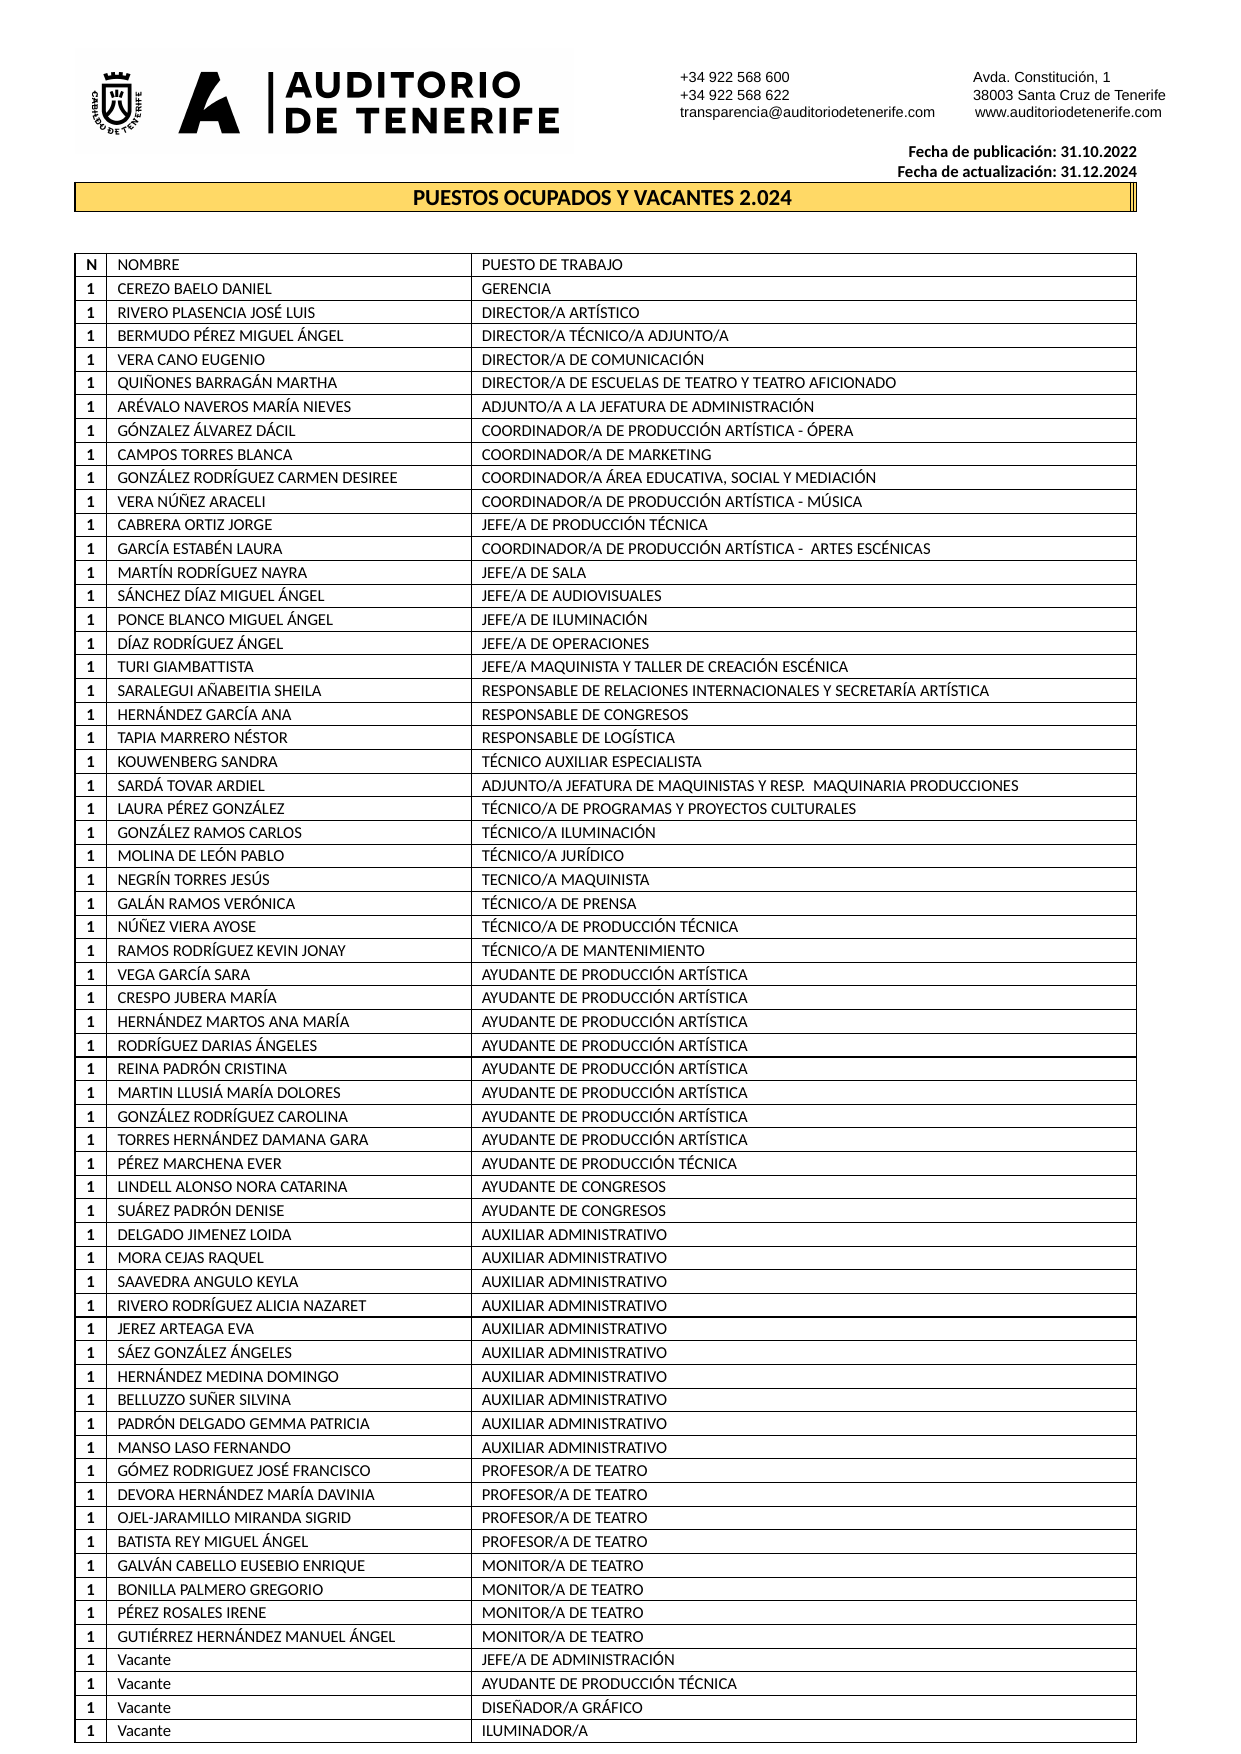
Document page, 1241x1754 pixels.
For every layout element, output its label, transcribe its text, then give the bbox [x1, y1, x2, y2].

table_cell TÉCNICO/A ILUMINACIÓN [472, 821, 1136, 843]
table_cell CEREZO BAELO DANIEL [107, 277, 471, 300]
table_cell LAURA PÉREZ GONZÁLEZ [107, 797, 471, 820]
table_cell 1 [76, 986, 106, 1009]
table_cell 1 [76, 1389, 106, 1411]
table_cell 1 [76, 726, 106, 749]
table_cell 1 [76, 1199, 106, 1222]
table_cell SARDÁ TOVAR ARDIEL [107, 774, 471, 796]
table_cell MARTÍN RODRÍGUEZ NAYRA [107, 561, 471, 583]
table_cell Vacante [107, 1672, 471, 1695]
table_cell DELGADO JIMENEZ LOIDA [107, 1223, 471, 1246]
table_cell AYUDANTE DE PRODUCCIÓN ARTÍSTICA [472, 963, 1136, 985]
table_cell AYUDANTE DE CONGRESOS [472, 1199, 1136, 1222]
table_cell VERA CANO EUGENIO [107, 348, 471, 371]
table_header NOMBRE [107, 254, 471, 276]
table_cell AUXILIAR ADMINISTRATIVO [472, 1223, 1136, 1246]
table_cell 1 [76, 537, 106, 560]
table_cell DÍAZ RODRÍGUEZ ÁNGEL [107, 632, 471, 654]
table_cell BELLUZZO SUÑER SILVINA [107, 1389, 471, 1411]
table_cell 1 [76, 632, 106, 654]
table_cell PROFESOR/A DE TEATRO [472, 1530, 1136, 1553]
table_cell 1 [76, 1247, 106, 1269]
table_cell 1 [76, 703, 106, 725]
table_cell TORRES HERNÁNDEZ DAMANA GARA [107, 1128, 471, 1151]
table_cell AYUDANTE DE PRODUCCIÓN ARTÍSTICA [472, 1081, 1136, 1104]
table_cell ADJUNTO/A A LA JEFATURA DE ADMINISTRACIÓN [472, 395, 1136, 418]
table_cell QUIÑONES BARRAGÁN MARTHA [107, 372, 471, 394]
table_cell 1 [76, 301, 106, 323]
table_cell AUXILIAR ADMINISTRATIVO [472, 1247, 1136, 1269]
table_cell 1 [76, 1459, 106, 1482]
table_cell MOLINA DE LEÓN PABLO [107, 845, 471, 867]
table_cell AUXILIAR ADMINISTRATIVO [472, 1341, 1136, 1364]
table_cell ILUMINADOR/A [472, 1720, 1136, 1742]
table_cell 1 [76, 1081, 106, 1104]
table_cell GONZÁLEZ RAMOS CARLOS [107, 821, 471, 843]
table_cell BATISTA REY MIGUEL ÁNGEL [107, 1530, 471, 1553]
table_cell ARÉVALO NAVEROS MARÍA NIEVES [107, 395, 471, 418]
table_cell DIRECTOR/A TÉCNICO/A ADJUNTO/A [472, 324, 1136, 347]
table_cell 1 [76, 1058, 106, 1080]
table_cell TÉCNICO/A JURÍDICO [472, 845, 1136, 867]
table_cell 1 [76, 277, 106, 300]
table_cell HERNÁNDEZ MARTOS ANA MARÍA [107, 1010, 471, 1033]
table_cell COORDINADOR/A DE PRODUCCIÓN ARTÍSTICA - ARTES ESCÉNICAS [472, 537, 1136, 560]
table_cell AUXILIAR ADMINISTRATIVO [472, 1436, 1136, 1458]
table_cell MONITOR/A DE TEATRO [472, 1578, 1136, 1600]
table_cell PÉREZ ROSALES IRENE [107, 1601, 471, 1624]
table_cell COORDINADOR/A DE MARKETING [472, 443, 1136, 465]
table_cell 1 [76, 1128, 106, 1151]
table_cell JEFE/A DE AUDIOVISUALES [472, 585, 1136, 607]
table_cell AYUDANTE DE PRODUCCIÓN ARTÍSTICA [472, 1010, 1136, 1033]
table_cell 1 [76, 868, 106, 891]
table_cell PADRÓN DELGADO GEMMA PATRICIA [107, 1412, 471, 1435]
table_cell VEGA GARCÍA SARA [107, 963, 471, 985]
table_cell TÉCNICO/A DE PROGRAMAS Y PROYECTOS CULTURALES [472, 797, 1136, 820]
table_cell GÓMEZ RODRIGUEZ JOSÉ FRANCISCO [107, 1459, 471, 1482]
table_cell SÁNCHEZ DÍAZ MIGUEL ÁNGEL [107, 585, 471, 607]
table_cell 1 [76, 348, 106, 371]
table_cell PÉREZ MARCHENA EVER [107, 1152, 471, 1174]
table_cell RESPONSABLE DE CONGRESOS [472, 703, 1136, 725]
table_cell AYUDANTE DE PRODUCCIÓN ARTÍSTICA [472, 1128, 1136, 1151]
table_cell AUXILIAR ADMINISTRATIVO [472, 1294, 1136, 1316]
table_cell 1 [76, 1601, 106, 1624]
table_cell GALÁN RAMOS VERÓNICA [107, 892, 471, 914]
table_cell AUXILIAR ADMINISTRATIVO [472, 1412, 1136, 1435]
table_cell 1 [76, 1578, 106, 1600]
table_cell TÉCNICO/A DE PRENSA [472, 892, 1136, 914]
table_cell 1 [76, 1696, 106, 1718]
table_cell AYUDANTE DE PRODUCCIÓN TÉCNICA [472, 1672, 1136, 1695]
table_cell 1 [76, 1649, 106, 1671]
table_cell 1 [76, 1318, 106, 1340]
table_cell 1 [76, 1294, 106, 1316]
table_cell 1 [76, 1270, 106, 1293]
table_cell BERMUDO PÉREZ MIGUEL ÁNGEL [107, 324, 471, 347]
table_cell AYUDANTE DE PRODUCCIÓN ARTÍSTICA [472, 1058, 1136, 1080]
table_cell RIVERO PLASENCIA JOSÉ LUIS [107, 301, 471, 323]
table_cell 1 [76, 419, 106, 442]
table_cell 1 [76, 939, 106, 962]
table_cell AUXILIAR ADMINISTRATIVO [472, 1365, 1136, 1387]
table_cell 1 [76, 1554, 106, 1577]
table_cell JEFE/A DE ADMINISTRACIÓN [472, 1649, 1136, 1671]
table_cell DEVORA HERNÁNDEZ MARÍA DAVINIA [107, 1483, 471, 1506]
table_cell PROFESOR/A DE TEATRO [472, 1459, 1136, 1482]
table_cell 1 [76, 1720, 106, 1742]
table_cell REINA PADRÓN CRISTINA [107, 1058, 471, 1080]
table_cell NÚÑEZ VIERA AYOSE [107, 916, 471, 938]
table_cell BONILLA PALMERO GREGORIO [107, 1578, 471, 1600]
table_cell Vacante [107, 1720, 471, 1742]
table_cell HERNÁNDEZ GARCÍA ANA [107, 703, 471, 725]
table_cell 1 [76, 443, 106, 465]
table_cell 1 [76, 1010, 106, 1033]
table_cell NEGRÍN TORRES JESÚS [107, 868, 471, 891]
table_cell JEREZ ARTEAGA EVA [107, 1318, 471, 1340]
table_cell KOUWENBERG SANDRA [107, 750, 471, 773]
table_cell 1 [76, 1507, 106, 1529]
table_cell TURI GIAMBATTISTA [107, 655, 471, 678]
table_cell 1 [76, 561, 106, 583]
table_cell CAMPOS TORRES BLANCA [107, 443, 471, 465]
table_cell 1 [76, 774, 106, 796]
table_cell 1 [76, 1152, 106, 1174]
table_cell RODRÍGUEZ DARIAS ÁNGELES [107, 1034, 471, 1056]
table_cell LINDELL ALONSO NORA CATARINA [107, 1176, 471, 1198]
table_cell 1 [76, 466, 106, 489]
table_cell PROFESOR/A DE TEATRO [472, 1507, 1136, 1529]
table_cell HERNÁNDEZ MEDINA DOMINGO [107, 1365, 471, 1387]
table_cell JEFE/A DE SALA [472, 561, 1136, 583]
table_cell AYUDANTE DE PRODUCCIÓN ARTÍSTICA [472, 986, 1136, 1009]
table_cell GONZÁLEZ RODRÍGUEZ CAROLINA [107, 1105, 471, 1127]
table_cell MONITOR/A DE TEATRO [472, 1625, 1136, 1647]
table_cell AYUDANTE DE PRODUCCIÓN ARTÍSTICA [472, 1034, 1136, 1056]
table_cell SAAVEDRA ANGULO KEYLA [107, 1270, 471, 1293]
table_cell VERA NÚÑEZ ARACELI [107, 490, 471, 512]
table_cell AUXILIAR ADMINISTRATIVO [472, 1389, 1136, 1411]
table_cell AYUDANTE DE CONGRESOS [472, 1176, 1136, 1198]
table_cell SÁEZ GONZÁLEZ ÁNGELES [107, 1341, 471, 1364]
table_cell ADJUNTO/A JEFATURA DE MAQUINISTAS Y RESP. MAQUINARIA PRODUCCIONES [472, 774, 1136, 796]
table_cell 1 [76, 916, 106, 938]
table_cell TAPIA MARRERO NÉSTOR [107, 726, 471, 749]
table_cell COORDINADOR/A DE PRODUCCIÓN ARTÍSTICA - MÚSICA [472, 490, 1136, 512]
table_cell CRESPO JUBERA MARÍA [107, 986, 471, 1009]
table_cell 1 [76, 821, 106, 843]
table_cell GUTIÉRREZ HERNÁNDEZ MANUEL ÁNGEL [107, 1625, 471, 1647]
table_cell PROFESOR/A DE TEATRO [472, 1483, 1136, 1506]
table_cell COORDINADOR/A ÁREA EDUCATIVA, SOCIAL Y MEDIACIÓN [472, 466, 1136, 489]
table_cell RAMOS RODRÍGUEZ KEVIN JONAY [107, 939, 471, 962]
table_cell DIRECTOR/A ARTÍSTICO [472, 301, 1136, 323]
table_cell 1 [76, 1672, 106, 1695]
table_cell CABRERA ORTIZ JORGE [107, 514, 471, 536]
table_cell DIRECTOR/A DE COMUNICACIÓN [472, 348, 1136, 371]
table_cell RESPONSABLE DE RELACIONES INTERNACIONALES Y SECRETARÍA ARTÍSTICA [472, 679, 1136, 702]
table_cell 1 [76, 1483, 106, 1506]
table_cell 1 [76, 655, 106, 678]
table_cell 1 [76, 1034, 106, 1056]
table_cell 1 [76, 395, 106, 418]
table_cell AUXILIAR ADMINISTRATIVO [472, 1270, 1136, 1293]
table_cell SUÁREZ PADRÓN DENISE [107, 1199, 471, 1222]
table_cell 1 [76, 1105, 106, 1127]
table_header PUESTO DE TRABAJO [472, 254, 1136, 276]
table_cell MANSO LASO FERNANDO [107, 1436, 471, 1458]
table_cell MARTIN LLUSIÁ MARÍA DOLORES [107, 1081, 471, 1104]
table_cell OJEL-JARAMILLO MIRANDA SIGRID [107, 1507, 471, 1529]
table_cell MONITOR/A DE TEATRO [472, 1554, 1136, 1577]
table_cell 1 [76, 1625, 106, 1647]
table_cell Vacante [107, 1696, 471, 1718]
table_cell MORA CEJAS RAQUEL [107, 1247, 471, 1269]
table_cell 1 [76, 1365, 106, 1387]
table_cell 1 [76, 963, 106, 985]
table_cell DIRECTOR/A DE ESCUELAS DE TEATRO Y TEATRO AFICIONADO [472, 372, 1136, 394]
table_cell 1 [76, 1223, 106, 1246]
table_cell GÓNZALEZ ÁLVAREZ DÁCIL [107, 419, 471, 442]
table_cell 1 [76, 1530, 106, 1553]
table_cell 1 [76, 585, 106, 607]
table_cell JEFE/A DE PRODUCCIÓN TÉCNICA [472, 514, 1136, 536]
table_cell TÉCNICO AUXILIAR ESPECIALISTA [472, 750, 1136, 773]
table_cell JEFE/A DE OPERACIONES [472, 632, 1136, 654]
table_cell AYUDANTE DE PRODUCCIÓN ARTÍSTICA [472, 1105, 1136, 1127]
table_cell GONZÁLEZ RODRÍGUEZ CARMEN DESIREE [107, 466, 471, 489]
table_cell 1 [76, 490, 106, 512]
table_header PUESTOS OCUPADOS Y VACANTES 2.024 [76, 183, 1130, 211]
table_cell GARCÍA ESTABÉN LAURA [107, 537, 471, 560]
table_cell TECNICO/A MAQUINISTA [472, 868, 1136, 891]
table_cell AUXILIAR ADMINISTRATIVO [472, 1318, 1136, 1340]
table_cell 1 [76, 1412, 106, 1435]
table_cell GALVÁN CABELLO EUSEBIO ENRIQUE [107, 1554, 471, 1577]
table_cell 1 [76, 797, 106, 820]
table_header N [76, 254, 106, 276]
table_cell Vacante [107, 1649, 471, 1671]
table_cell RESPONSABLE DE LOGÍSTICA [472, 726, 1136, 749]
table_cell 1 [76, 1176, 106, 1198]
table_cell MONITOR/A DE TEATRO [472, 1601, 1136, 1624]
table_cell GERENCIA [472, 277, 1136, 300]
table_cell 1 [76, 892, 106, 914]
table_cell JEFE/A DE ILUMINACIÓN [472, 608, 1136, 631]
table_cell 1 [76, 679, 106, 702]
table_cell 1 [76, 324, 106, 347]
table_cell 1 [76, 514, 106, 536]
table_cell TÉCNICO/A DE PRODUCCIÓN TÉCNICA [472, 916, 1136, 938]
table_cell 1 [76, 608, 106, 631]
table_cell COORDINADOR/A DE PRODUCCIÓN ARTÍSTICA - ÓPERA [472, 419, 1136, 442]
table_cell 1 [76, 1436, 106, 1458]
table_cell TÉCNICO/A DE MANTENIMIENTO [472, 939, 1136, 962]
table_cell AYUDANTE DE PRODUCCIÓN TÉCNICA [472, 1152, 1136, 1174]
table_cell JEFE/A MAQUINISTA Y TALLER DE CREACIÓN ESCÉNICA [472, 655, 1136, 678]
table_cell RIVERO RODRÍGUEZ ALICIA NAZARET [107, 1294, 471, 1316]
table_cell 1 [76, 750, 106, 773]
table_cell 1 [76, 845, 106, 867]
table_cell SARALEGUI AÑABEITIA SHEILA [107, 679, 471, 702]
table_cell PONCE BLANCO MIGUEL ÁNGEL [107, 608, 471, 631]
table_cell 1 [76, 372, 106, 394]
table_cell DISEÑADOR/A GRÁFICO [472, 1696, 1136, 1718]
table_cell 1 [76, 1341, 106, 1364]
